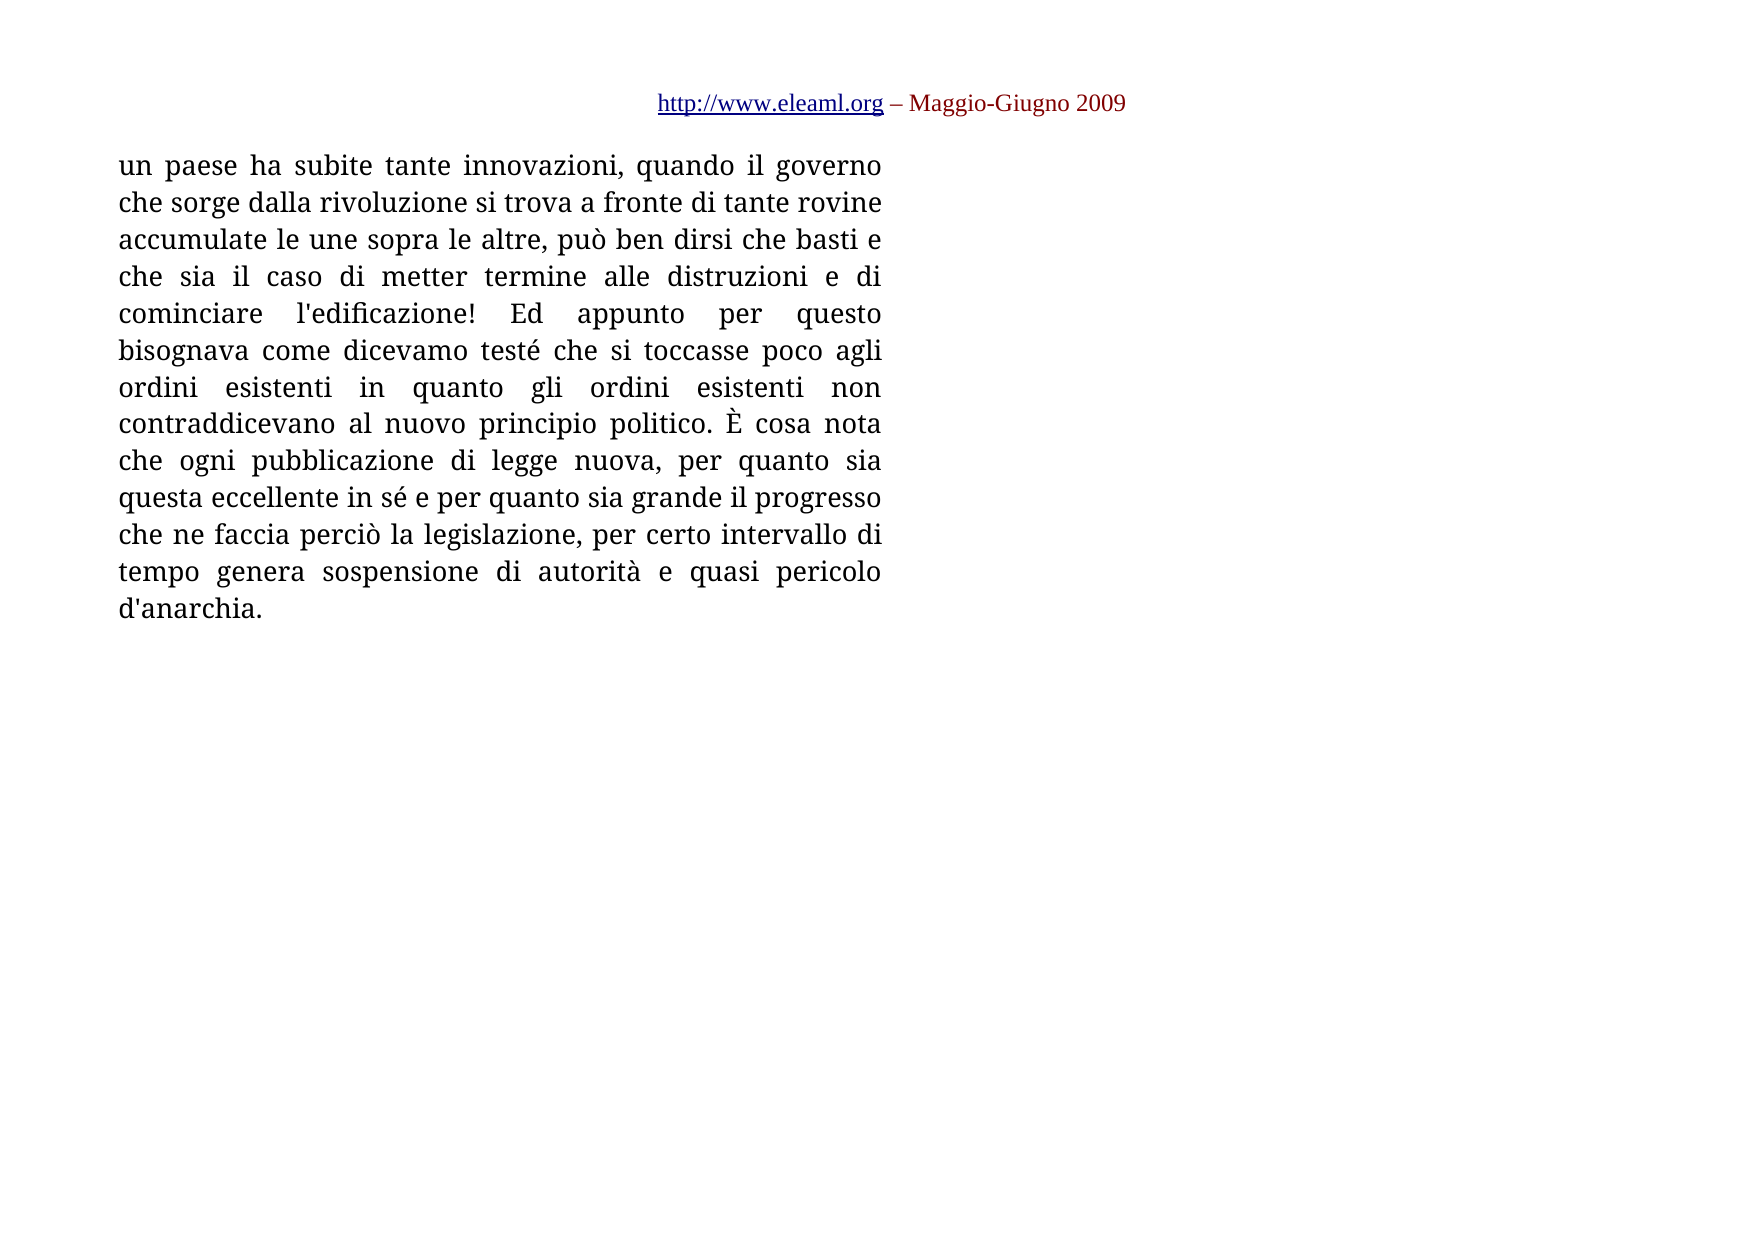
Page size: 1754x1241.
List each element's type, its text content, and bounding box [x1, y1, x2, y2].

text un paese ha subite tante innovazioni, quando il governo che sorge dalla rivoluzione si trova a fronte di tante rovine accumulate le une sopra le altre, può ben dirsi che basti e che sia il caso di metter termine alle distruzioni e di cominciare l'edificazione! Ed appunto per questo bisognava come dicevamo testé che si toccasse poco agli ordini esistenti in quanto gli ordini esistenti non contraddicevano al nuovo principio politico. È cosa nota che ogni pubblicazione di legge nuova, per quanto sia questa eccellente in sé e per quanto sia grande il progresso che ne faccia perciò la legislazione, per certo intervallo di tempo genera sospensione di autorità e quasi pericolo d'anarchia. [118, 147, 883, 626]
